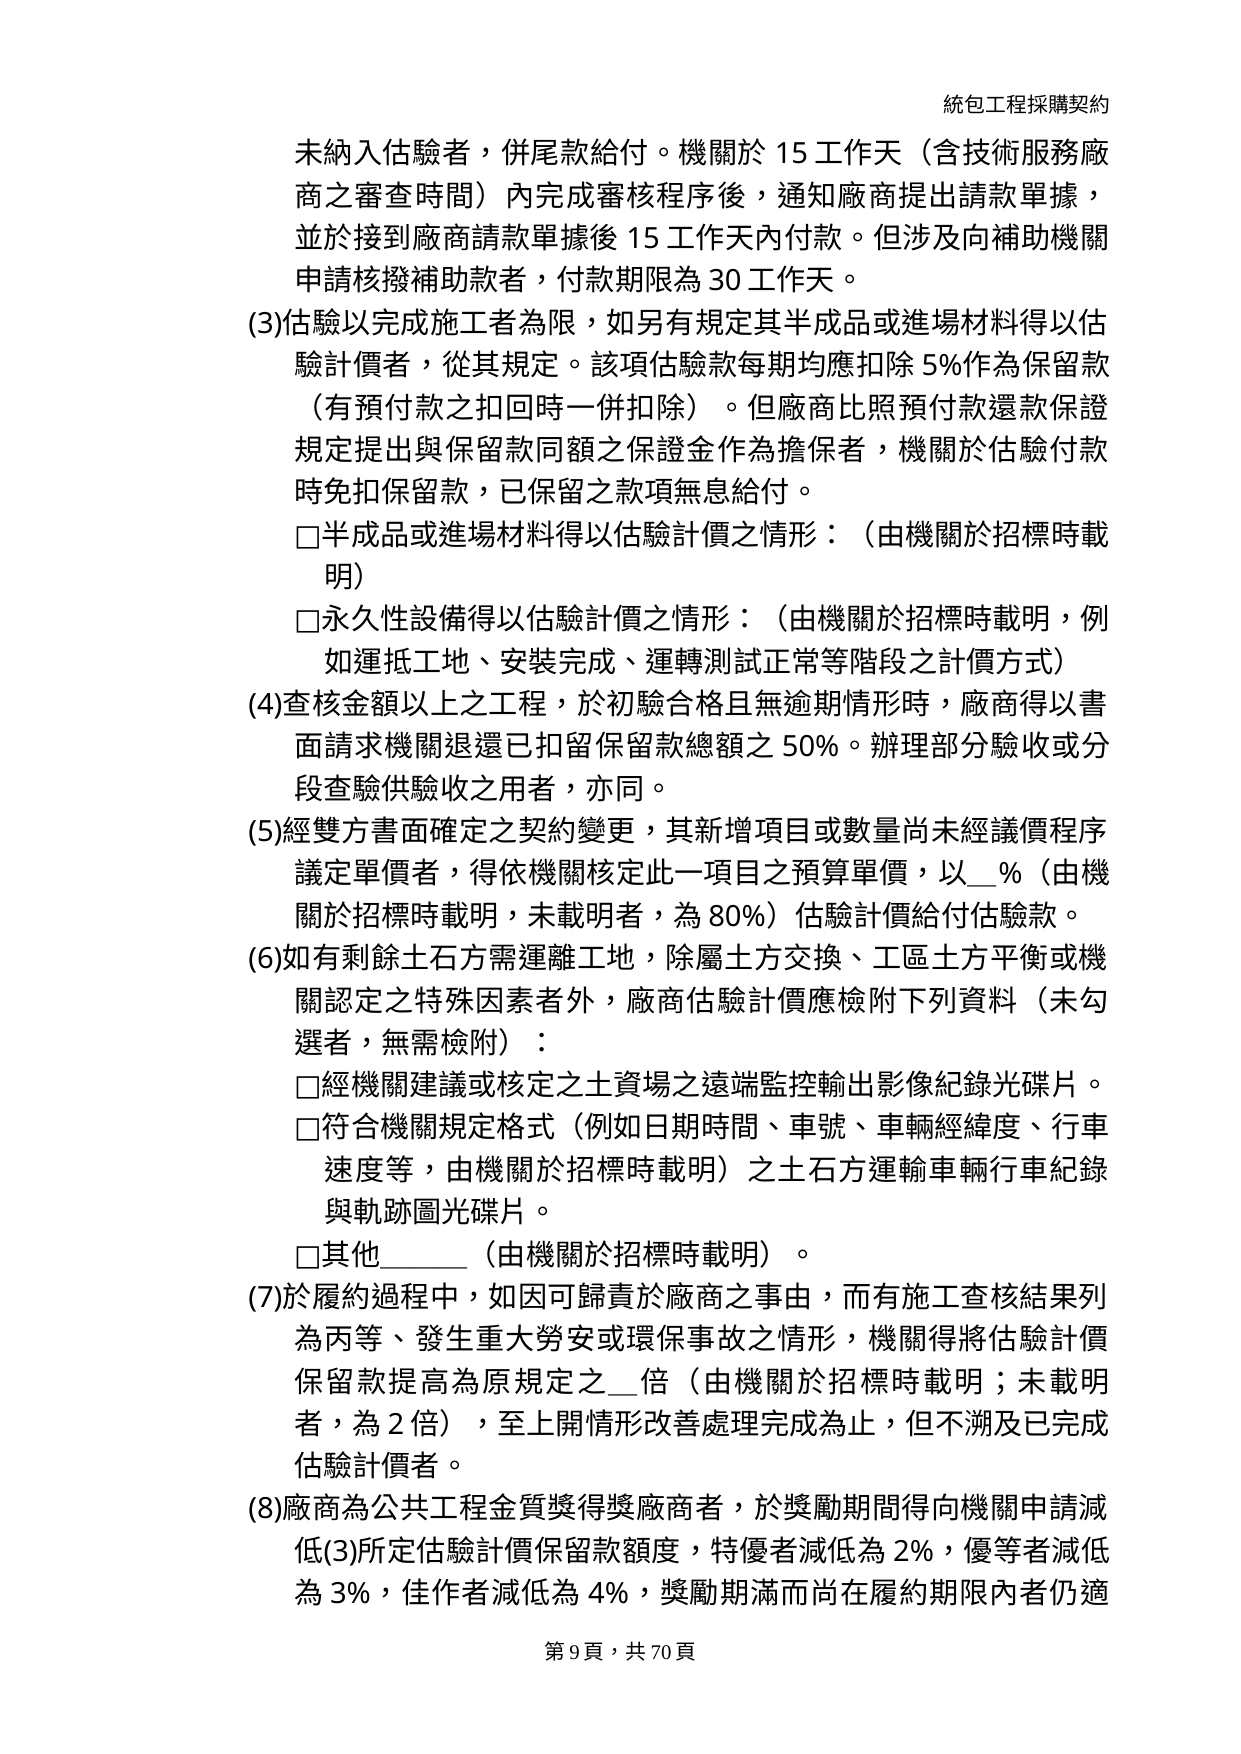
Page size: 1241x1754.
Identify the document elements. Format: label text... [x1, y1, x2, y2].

text 未納入估驗者，併尾款給付。機關於15工作天（含技術服務廠商之審查時間）內完成審核程序後，通知廠商提出請款單據，並於接到廠商請款單據後15工作天內付款。但涉及向補助機關申請核撥補助款者，付款期限為30工作天。 [248, 130, 1110, 299]
text (4)查核金額以上之工程，於初驗合格且無逾期情形時，廠商得以書面請求機關退還已扣留保留款總額之50%。辦理部分驗收或分段查驗供驗收之用者，亦同。 [248, 680, 1110, 807]
text (3)估驗以完成施工者為限，如另有規定其半成品或進場材料得以估驗計價者，從其規定。該項估驗款每期均應扣除5%作為保留款（有預付款之扣回時一併扣除）。但廠商比照預付款還款保證規定提出與保留款同額之保證金作為擔保者，機關於估驗付款時免扣保留款，已保留之款項無息給付。 [248, 299, 1110, 511]
text □其他＿＿＿（由機關於招標時載明）。 [294, 1231, 1110, 1273]
text □符合機關規定格式（例如日期時間、車號、車輛經緯度、行車速度等，由機關於招標時載明）之土石方運輸車輛行車紀錄與軌跡圖光碟片。 [294, 1104, 1110, 1231]
text □永久性設備得以估驗計價之情形：（由機關於招標時載明，例如運抵工地、安裝完成、運轉測試正常等階段之計價方式） [294, 596, 1110, 680]
text □半成品或進場材料得以估驗計價之情形：（由機關於招標時載明） [294, 511, 1110, 596]
text (7)於履約過程中，如因可歸責於廠商之事由，而有施工查核結果列為丙等、發生重大勞安或環保事故之情形，機關得將估驗計價保留款提高為原規定之＿倍（由機關於招標時載明；未載明者，為2倍），至上開情形改善處理完成為止，但不溯及已完成估驗計價者。 [248, 1273, 1110, 1485]
text (5)經雙方書面確定之契約變更，其新增項目或數量尚未經議價程序議定單價者，得依機關核定此一項目之預算單價，以＿%（由機關於招標時載明，未載明者，為80%）估驗計價給付估驗款。 [248, 807, 1110, 935]
text □經機關建議或核定之土資場之遠端監控輸出影像紀錄光碟片。 [294, 1062, 1110, 1104]
text (8)廠商為公共工程金質獎得獎廠商者，於獎勵期間得向機關申請減低(3)所定估驗計價保留款額度，特優者減低為2%，優等者減低為3%，佳作者減低為4%，獎勵期滿而尚在履約期限內者仍適 [248, 1485, 1110, 1612]
text (6)如有剩餘土石方需運離工地，除屬土方交換、工區土方平衡或機關認定之特殊因素者外，廠商估驗計價應檢附下列資料（未勾選者，無需檢附）： [248, 935, 1110, 1062]
